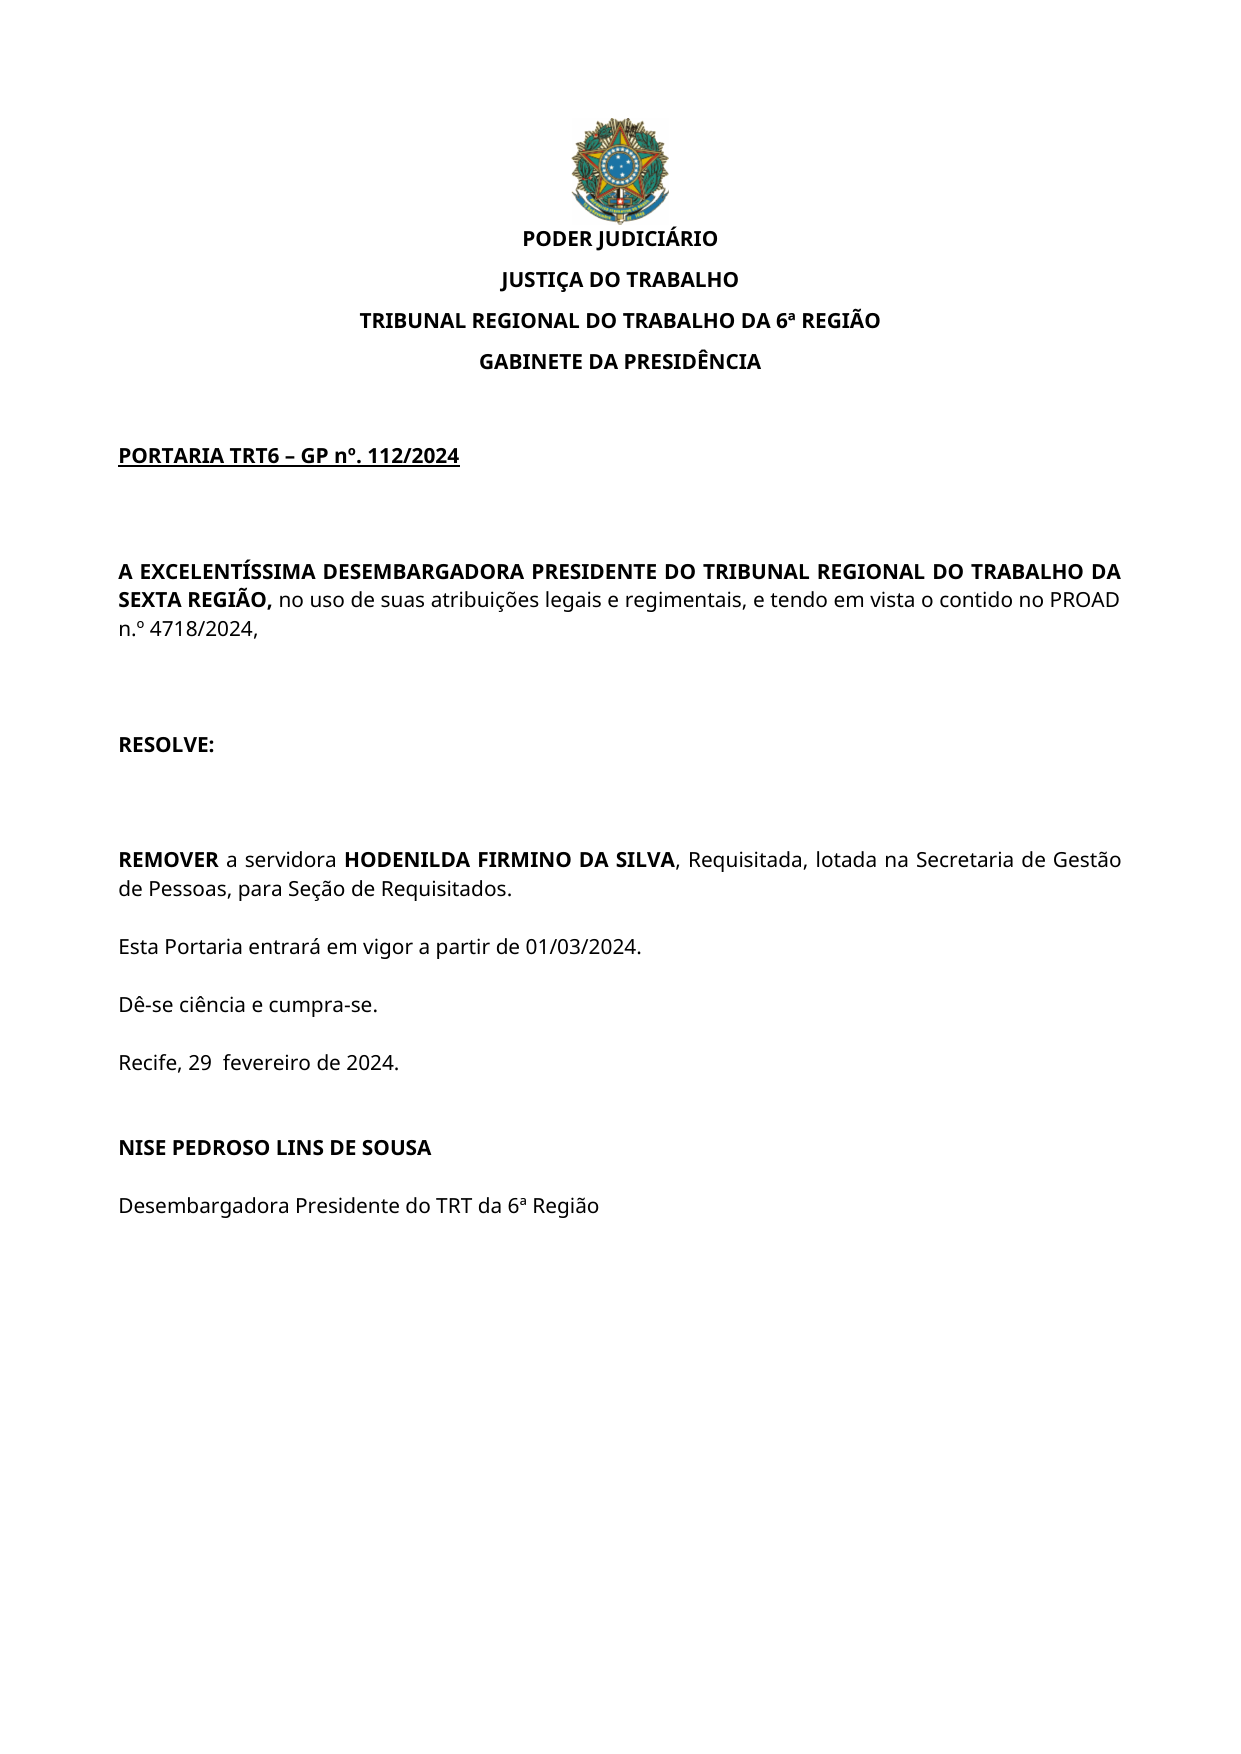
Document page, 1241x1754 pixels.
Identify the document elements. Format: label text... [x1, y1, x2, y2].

text PODER JUDICIÁRIO [118, 224, 1122, 253]
text A EXCELENTÍSSIMA DESEMBARGADORA PRESIDENTE DO TRIBUNAL REGIONAL DO TRABALHO DA SEXTA REGIÃO, no uso de suas atribuições legais e regimentais, e tendo em vista o contido no PROAD n.º 4718/2024, [118, 557, 1122, 642]
text TRIBUNAL REGIONAL DO TRABALHO DA 6ª REGIÃO [118, 306, 1122, 335]
text Desembargadora Presidente do TRT da 6ª Região [118, 1191, 1120, 1219]
text Dê-se ciência e cumpra-se. [118, 990, 1122, 1018]
picture [571, 118, 669, 225]
text REMOVER a servidora HODENILDA FIRMINO DA SILVA, Requisitada, lotada na Secretaria de Gestão de Pessoas, para Seção de Requisitados. [118, 846, 1122, 902]
text Esta Portaria entrará em vigor a partir de 01/03/2024. [118, 932, 1122, 960]
text Recife, 29 fevereiro de 2024. [118, 1048, 1120, 1076]
text RESOLVE: [118, 730, 1122, 758]
text GABINETE DA PRESIDÊNCIA [118, 347, 1122, 376]
text PORTARIA TRT6 – GP nº. 112/2024 [118, 441, 1122, 469]
text NISE PEDROSO LINS DE SOUSA [118, 1133, 1120, 1161]
text JUSTIÇA DO TRABALHO [118, 265, 1122, 294]
